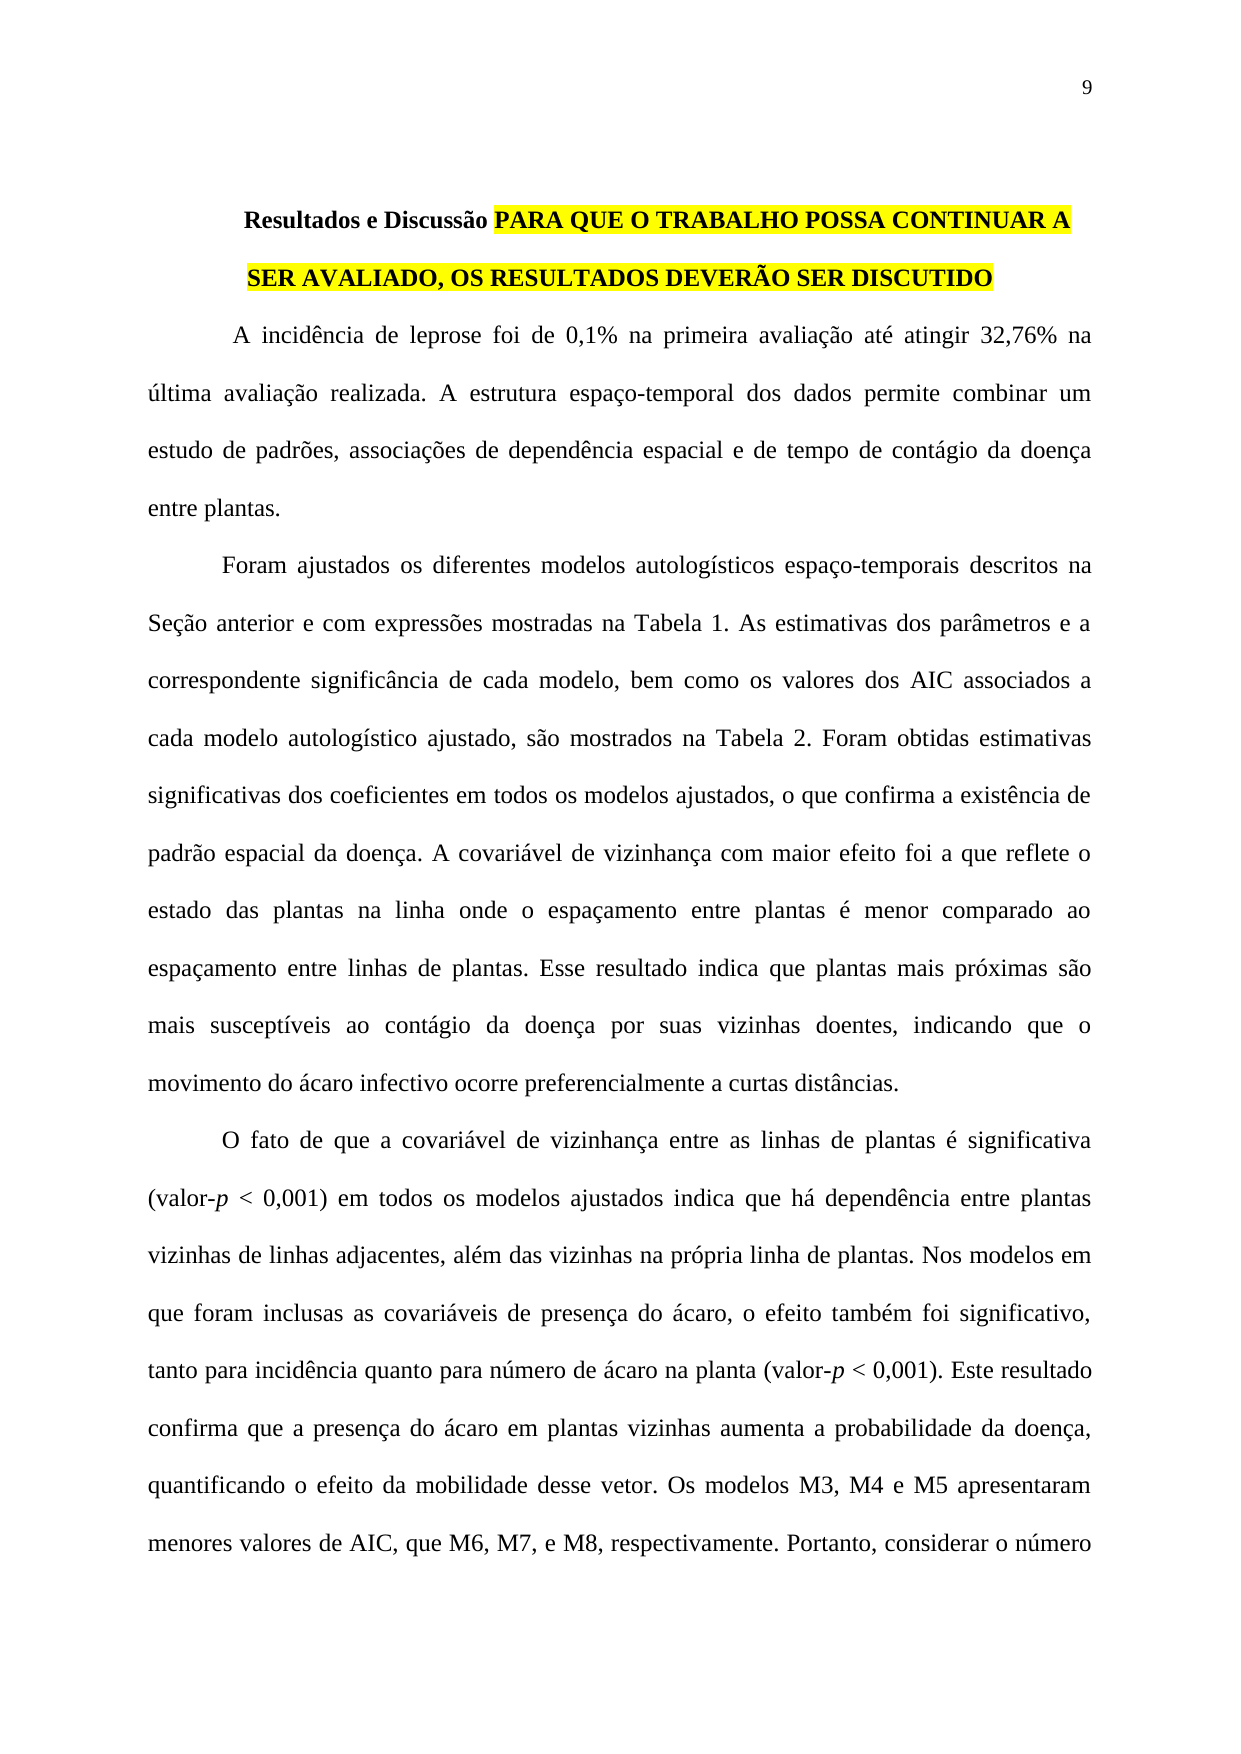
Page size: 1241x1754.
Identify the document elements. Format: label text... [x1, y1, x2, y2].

text Foram ajustados os diferentes modelos autologísticos espaço-temporais descritos na Seção anterior e com expressões mostradas na Tabela 1. As estimativas dos parâmetros e a correspondente significância de cada modelo, bem como os valores dos AIC associados a cada modelo autologístico ajustado, são mostrados na Tabela 2. Foram obtidas estimativas significativas dos coeficientes em todos os modelos ajustados, o que confirma a existência de padrão espacial da doença. A covariável de vizinhança com maior efeito foi a que reflete o estado das plantas na linha onde o espaçamento entre plantas é menor comparado ao espaçamento entre linhas de plantas. Esse resultado indica que plantas mais próximas são mais susceptíveis ao contágio da doença por suas vizinhas doentes, indicando que o movimento do ácaro infectivo ocorre preferencialmente a curtas distâncias. [148, 550, 1092, 1096]
text O fato de que a covariável de vizinhança entre as linhas de plantas é significativa (valor-p < 0,001) em todos os modelos ajustados indica que há dependência entre plantas vizinhas de linhas adjacentes, além das vizinhas na própria linha de plantas. Nos modelos em que foram inclusas as covariáveis de presença do ácaro, o efeito também foi significativo, tanto para incidência quanto para número de ácaro na planta (valor-p < 0,001). Este resultado confirma que a presença do ácaro em plantas vizinhas aumenta a probabilidade da doença, quantificando o efeito da mobilidade desse vetor. Os modelos M3, M4 e M5 apresentaram menores valores de AIC, que M6, M7, e M8, respectivamente. Portanto, considerar o número [148, 1125, 1092, 1556]
text A incidência de leprose foi de 0,1% na primeira avaliação até atingir 32,76% na última avaliação realizada. A estrutura espaço-temporal dos dados permite combinar um estudo de padrões, associações de dependência espacial e de tempo de contágio da doença entre plantas. [148, 320, 1092, 521]
text Resultados e Discussão PARA QUE O TRABALHO POSSA CONTINUAR A SER AVALIADO, OS RESULTADOS DEVERÃO SER DISCUTIDO [148, 205, 1092, 291]
